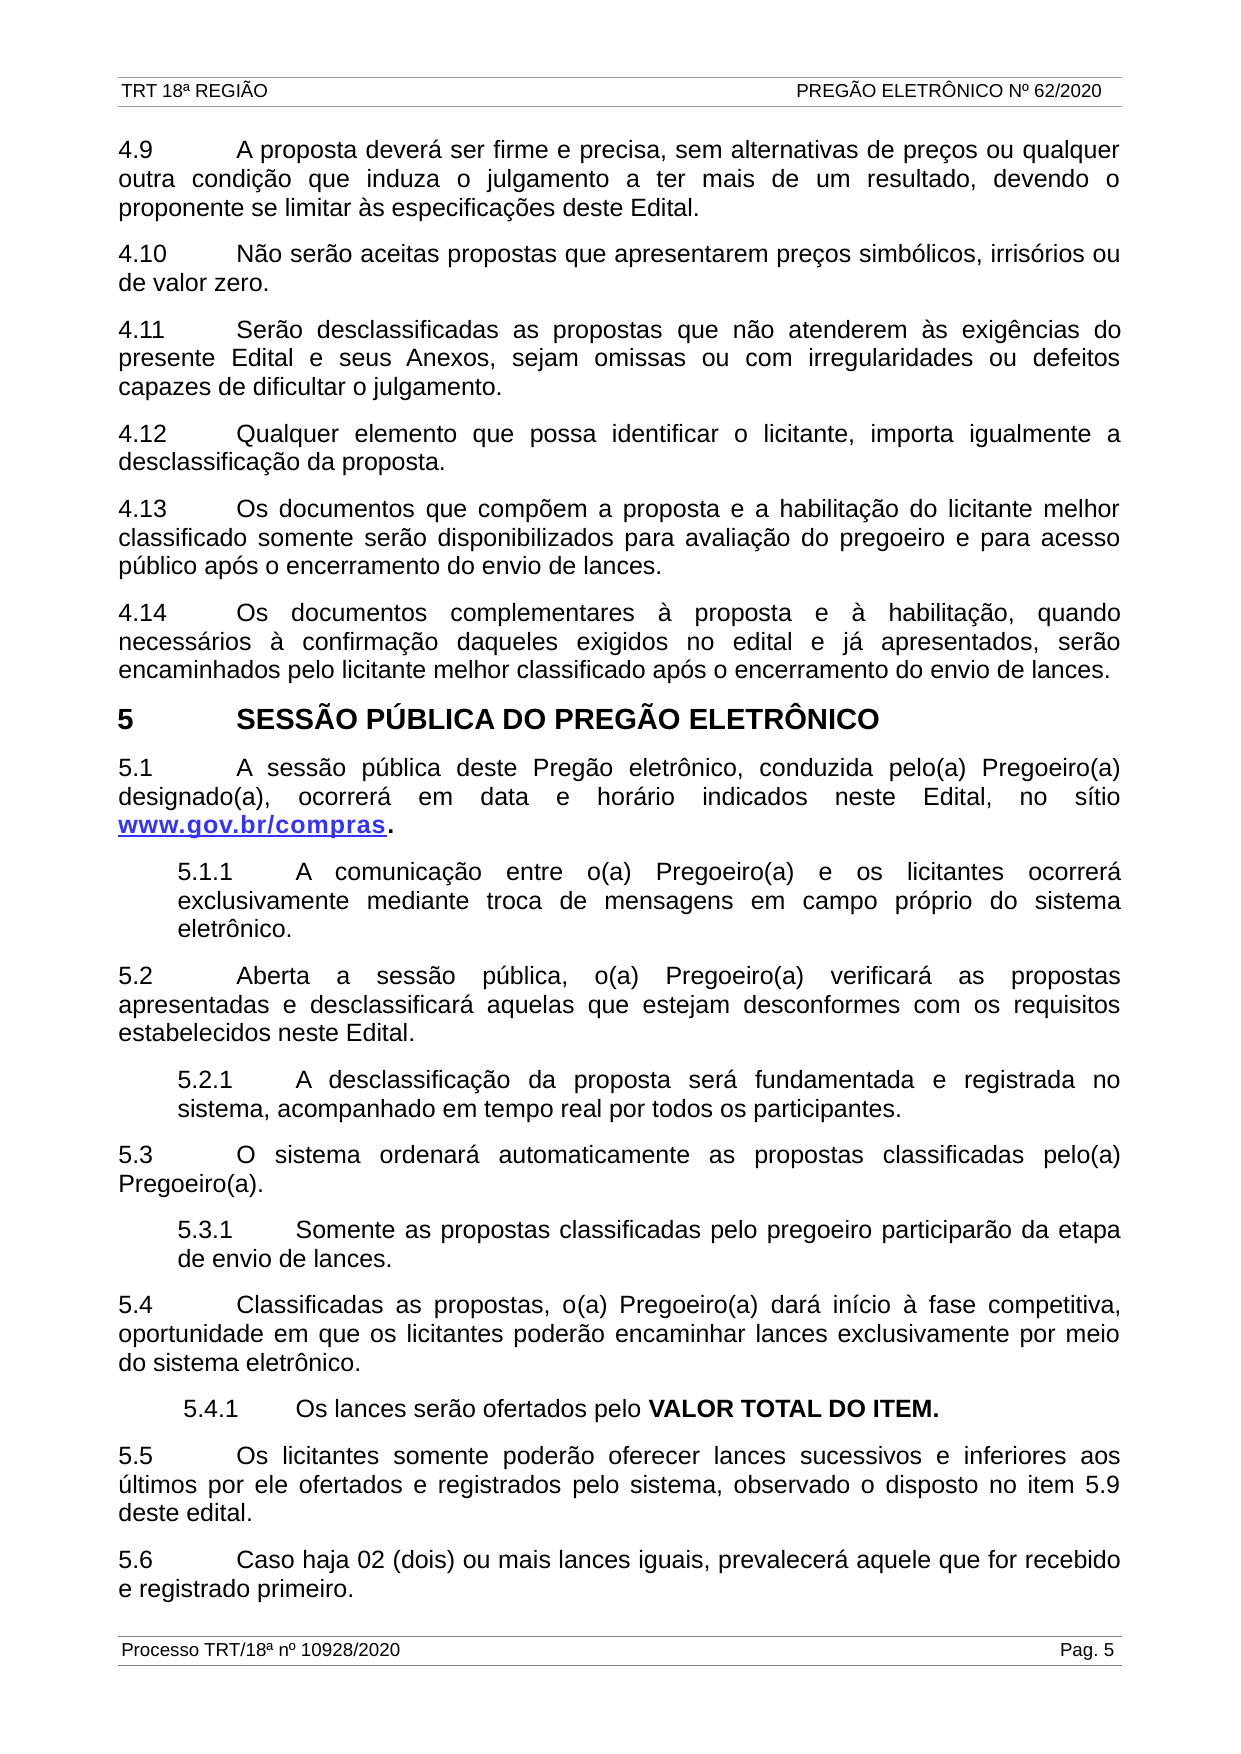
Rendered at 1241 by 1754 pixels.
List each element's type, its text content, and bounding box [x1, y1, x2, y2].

text 4.13 Os documentos que compõem a proposta e a habilitação do licitante melhor classificado somente serão disponibilizados para avaliação do pregoeiro e para acesso público após o encerramento do envio de lances. [118, 494, 1122, 580]
text 5 SESSÃO PÚBLICA DO PREGÃO ELETRÔNICO [117, 702, 1122, 735]
text 5.3 O sistema ordenará automaticamente as propostas classificadas pelo(a) Pregoeiro(a). [118, 1140, 1122, 1198]
text 5.1.1 A comunicação entre o(a) Pregoeiro(a) e os licitantes ocorrerá exclusivamente mediante troca de mensagens em campo próprio do sistema eletrônico. [177, 857, 1122, 943]
text 5.4.1 Os lances serão ofertados pelo VALOR TOTAL DO ITEM. [183, 1394, 1122, 1423]
text 5.2.1 A desclassificação da proposta será fundamentada e registrada no sistema, acompanhado em tempo real por todos os participantes. [177, 1065, 1122, 1122]
text 4.10 Não serão aceitas propostas que apresentarem preços simbólicos, irrisórios ou de valor zero. [118, 239, 1122, 297]
text 4.11 Serão desclassificadas as propostas que não atenderem às exigências do presente Edital e seus Anexos, sejam omissas ou com irregularidades ou defeitos capazes de dificultar o julgamento. [118, 315, 1122, 401]
text 5.4 Classificadas as propostas, o(a) Pregoeiro(a) dará início à fase competitiva, oportunidade em que os licitantes poderão encaminhar lances exclusivamente por meio do sistema eletrônico. [118, 1291, 1122, 1377]
text 5.3.1 Somente as propostas classificadas pelo pregoeiro participarão da etapa de envio de lances. [177, 1215, 1122, 1273]
text 4.14 Os documentos complementares à proposta e à habilitação, quando necessários à confirmação daqueles exigidos no edital e já apresentados, serão encaminhados pelo licitante melhor classificado após o encerramento do envio de lances. [118, 598, 1122, 684]
text 5.6 Caso haja 02 (dois) ou mais lances iguais, prevalecerá aquele que for recebido e registrado primeiro. [118, 1545, 1122, 1602]
text 5.2 Aberta a sessão pública, o(a) Pregoeiro(a) verificará as propostas apresentadas e desclassificará aquelas que estejam desconformes com os requisitos estabelecidos neste Edital. [118, 961, 1122, 1047]
text 5.1 A sessão pública deste Pregão eletrônico, conduzida pelo(a) Pregoeiro(a) designado(a), ocorrerá em data e horário indicados neste Edital, no sítio www.gov.br/compras. [118, 753, 1122, 839]
list 4.12 Qualquer elemento que possa identificar o licitante, importa igualmente a desclassificação da proposta. [118, 419, 1122, 476]
text 5.5 Os licitantes somente poderão oferecer lances sucessivos e inferiores aos últimos por ele ofertados e registrados pelo sistema, observado o disposto no item 5.9 deste edital. [118, 1441, 1122, 1527]
text 4.9 A proposta deverá ser firme e precisa, sem alternativas de preços ou qualquer outra condição que induza o julgamento a ter mais de um resultado, devendo o proponente se limitar às especificações deste Edital. [118, 136, 1122, 222]
